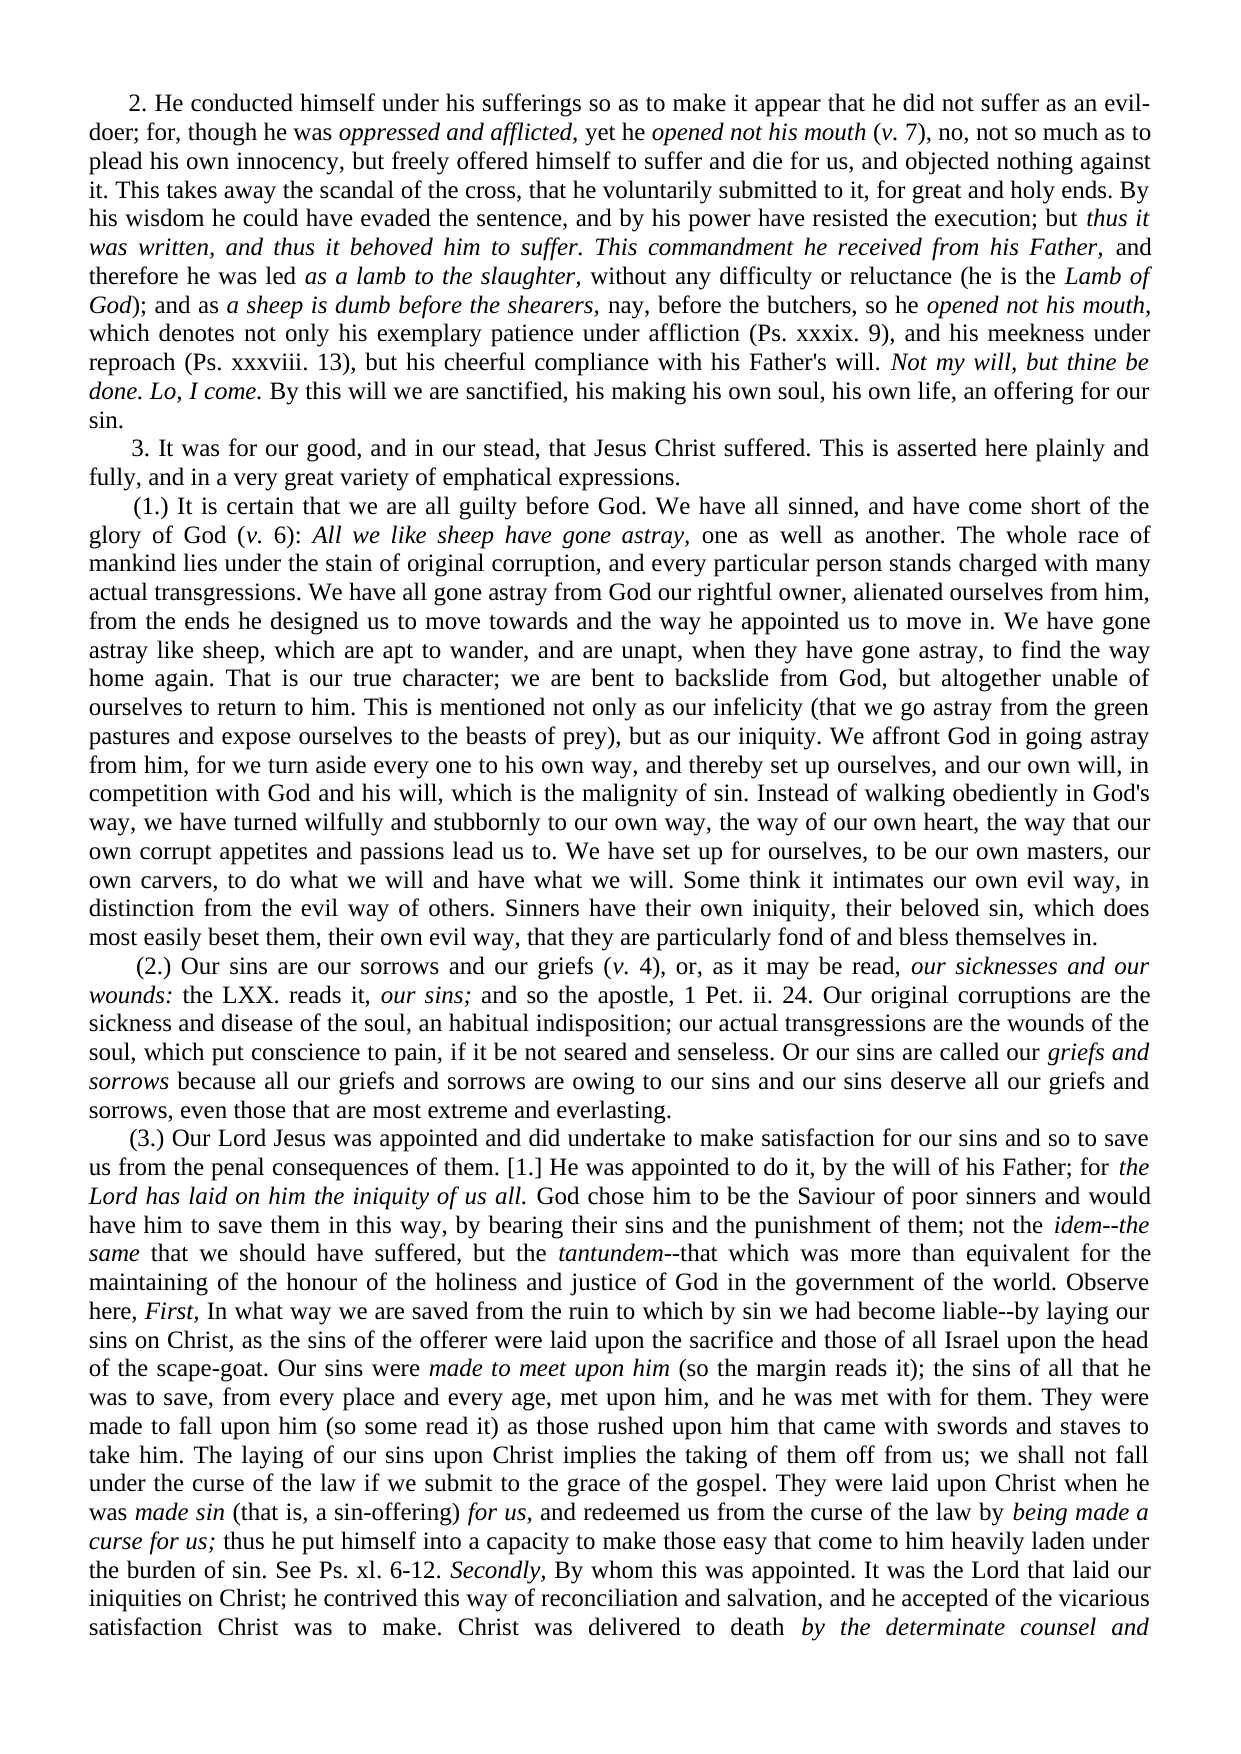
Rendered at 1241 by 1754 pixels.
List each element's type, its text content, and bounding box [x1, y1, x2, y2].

text (2.) Our sins are our sorrows and our griefs (v. 4), or, as it may be read, our sicknesses and our wounds: the LXX. reads it, our sins; and so the apostle, 1 Pet. ii. 24. Our original corruptions are the sickness and disease of the soul, an habitual indisposition; our actual transgressions are the wounds of the soul, which put conscience to pain, if it be not seared and senseless. Or our sins are called our griefs and sorrows because all our griefs and sorrows are owing to our sins and our sins deserve all our griefs and sorrows, even those that are most extreme and everlasting. [88, 951, 1152, 1123]
text (3.) Our Lord Jesus was appointed and did undertake to make satisfaction for our sins and so to save us from the penal consequences of them. [1.] He was appointed to do it, by the will of his Father; for the Lord has laid on him the iniquity of us all. God chose him to be the Saviour of poor sinners and would have him to save them in this way, by bearing their sins and the punishment of them; not the idem--the same that we should have suffered, but the tantundem--that which was more than equivalent for the maintaining of the honour of the holiness and justice of God in the government of the world. Observe here, First, In what way we are saved from the ruin to which by sin we had become liable--by laying our sins on Christ, as the sins of the offerer were laid upon the sacrifice and those of all Israel upon the head of the scape-goat. Our sins were made to meet upon him (so the margin reads it); the sins of all that he was to save, from every place and every age, met upon him, and he was met with for them. They were made to fall upon him (so some read it) as those rushed upon him that came with swords and staves to take him. The laying of our sins upon Christ implies the taking of them off from us; we shall not fall under the curse of the law if we submit to the grace of the gospel. They were laid upon Christ when he was made sin (that is, a sin-offering) for us, and redeemed us from the curse of the law by being made a curse for us; thus he put himself into a capacity to make those easy that come to him heavily laden under the burden of sin. See Ps. xl. 6-12. Secondly, By whom this was appointed. It was the Lord that laid our iniquities on Christ; he contrived this way of reconciliation and salvation, and he accepted of the vicarious satisfaction Christ was to make. Christ was delivered to death by the determinate counsel and [88, 1123, 1152, 1641]
text 2. He conducted himself under his sufferings so as to make it appear that he did not suffer as an evil-doer; for, though he was oppressed and afflicted, yet he opened not his mouth (v. 7), no, not so much as to plead his own innocency, but freely offered himself to suffer and die for us, and objected nothing against it. This takes away the scandal of the cross, that he voluntarily submitted to it, for great and holy ends. By his wisdom he could have evaded the sentence, and by his power have resisted the execution; but thus it was written, and thus it behoved him to suffer. This commandment he received from his Father, and therefore he was led as a lamb to the slaughter, without any difficulty or reluctance (he is the Lamb of God); and as a sheep is dumb before the shearers, nay, before the butchers, so he opened not his mouth, which denotes not only his exemplary patience under affliction (Ps. xxxix. 9), and his meekness under reproach (Ps. xxxviii. 13), but his cheerful compliance with his Father's will. Not my will, but thine be done. Lo, I come. By this will we are sanctified, his making his own soul, his own life, an offering for our sin. [88, 88, 1152, 433]
text (1.) It is certain that we are all guilty before God. We have all sinned, and have come short of the glory of God (v. 6): All we like sheep have gone astray, one as well as another. The whole race of mankind lies under the stain of original corruption, and every particular person stands charged with many actual transgressions. We have all gone astray from God our rightful owner, alienated ourselves from him, from the ends he designed us to move towards and the way he appointed us to move in. We have gone astray like sheep, which are apt to wander, and are unapt, when they have gone astray, to find the way home again. That is our true character; we are bent to backslide from God, but altogether unable of ourselves to return to him. This is mentioned not only as our infelicity (that we go astray from the green pastures and expose ourselves to the beasts of prey), but as our iniquity. We affront God in going astray from him, for we turn aside every one to his own way, and thereby set up ourselves, and our own will, in competition with God and his will, which is the malignity of sin. Instead of walking obediently in God's way, we have turned wilfully and stubbornly to our own way, the way of our own heart, the way that our own corrupt appetites and passions lead us to. We have set up for ourselves, to be our own masters, our own carvers, to do what we will and have what we will. Some think it intimates our own evil way, in distinction from the evil way of others. Sinners have their own iniquity, their beloved sin, which does most easily beset them, their own evil way, that they are particularly fond of and bless themselves in. [88, 491, 1152, 951]
text 3. It was for our good, and in our stead, that Jesus Christ suffered. This is asserted here plainly and fully, and in a very great variety of emphatical expressions. [88, 433, 1152, 491]
